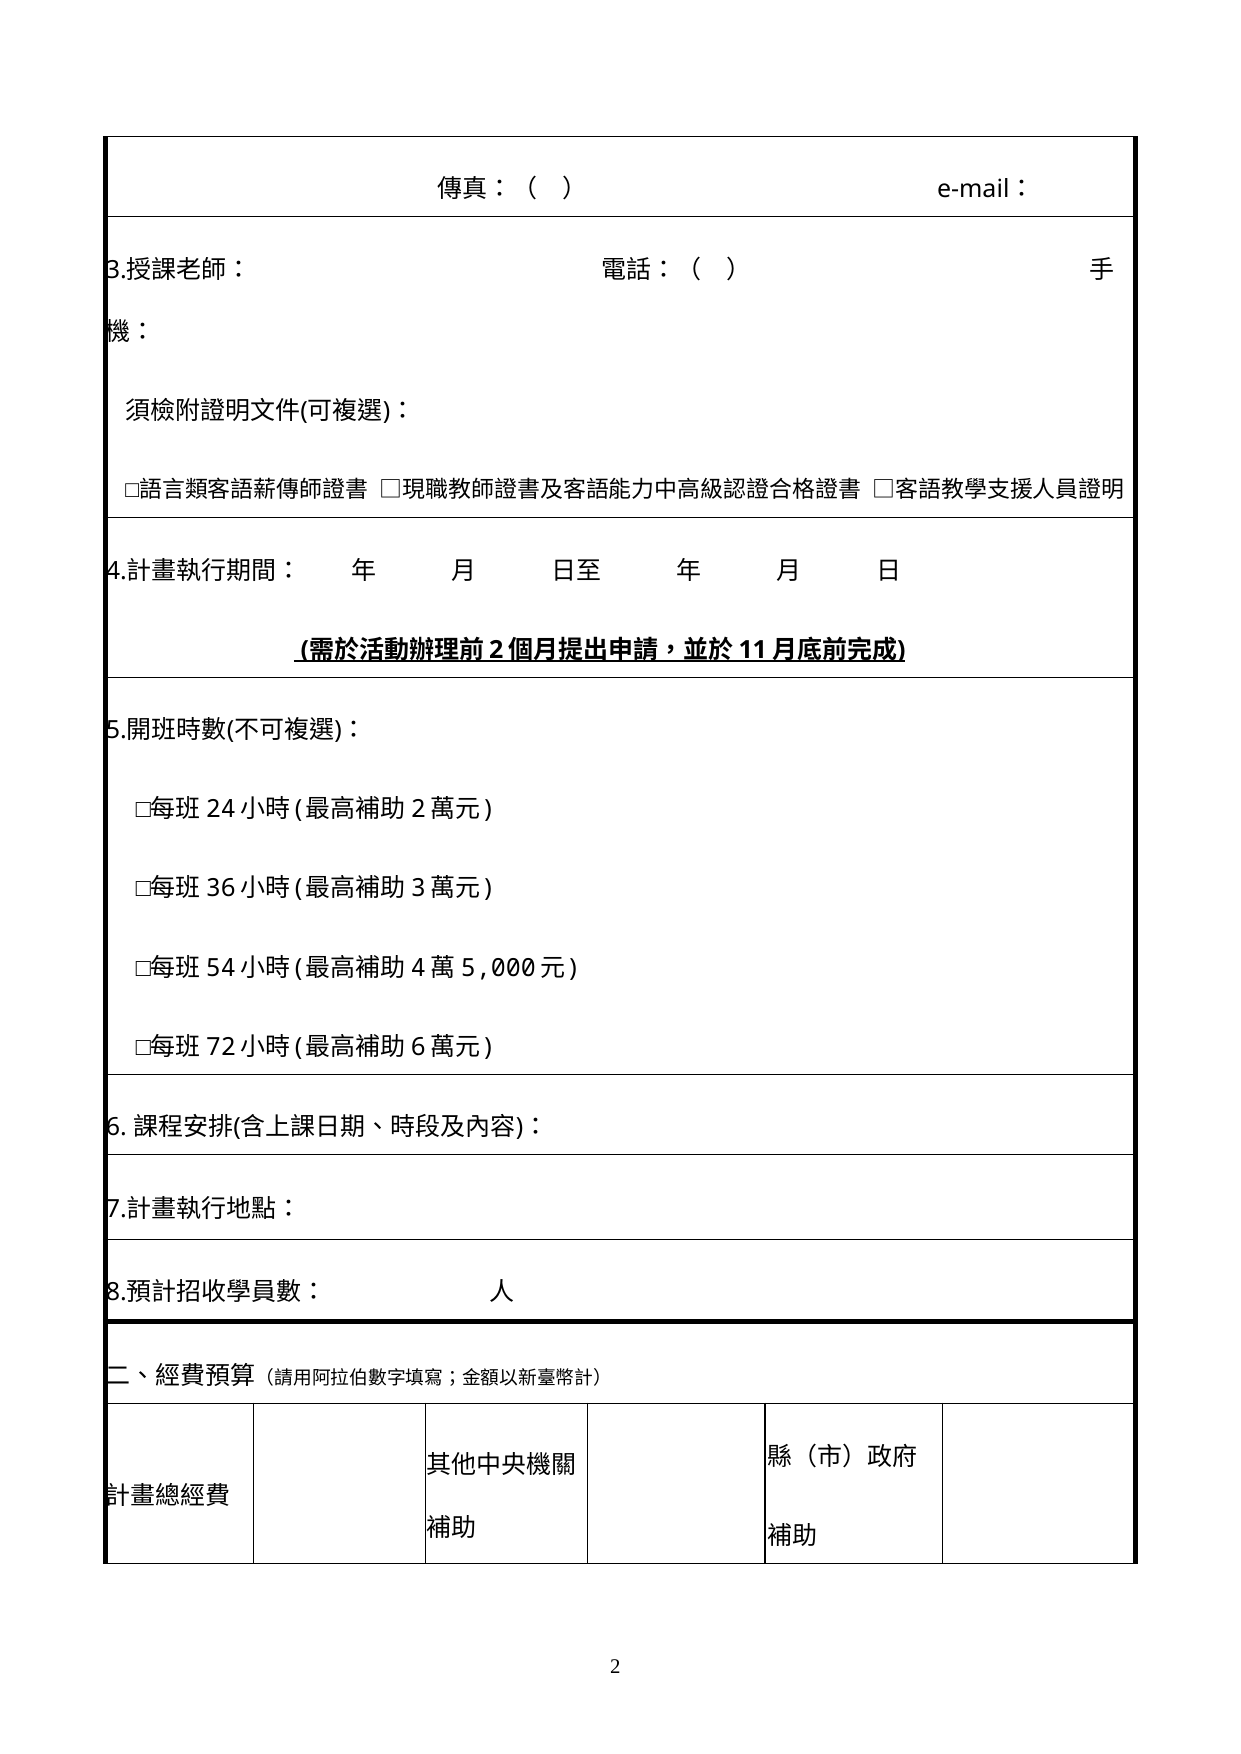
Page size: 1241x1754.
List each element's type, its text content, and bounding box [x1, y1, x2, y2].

table_cell 6. 課程安排(含上課日期、時段及內容)： [108, 1075, 1133, 1154]
table_cell 計畫總經費 [108, 1404, 253, 1563]
table_cell 5.開班時數(不可複選)： □每班24小時(最高補助2萬元) □每班36小時(最高補助3萬元) □每班54小時(最高補助4萬5,000元) □每班72小時(最高補助6萬元) [108, 678, 1133, 1073]
table_cell 縣（市）政府 補助 [766, 1404, 942, 1563]
table_cell 二、經費預算（請用阿拉伯數字填寫；金額以新臺幣計） [108, 1324, 1133, 1403]
table_cell [254, 1404, 425, 1563]
table_cell [943, 1404, 1133, 1563]
table_cell 7.計畫執行地點： [108, 1155, 1133, 1239]
table_cell 3.授課老師： 電話：（ ） 手機： 須檢附證明文件(可複選)： □語言類客語薪傳師證書 □現職教師證書及客語能力中高級認證合格證書 □客語教學支援人員證明 [108, 217, 1133, 517]
table_cell 其他中央機關補助 [426, 1404, 587, 1563]
table_cell 傳真：（ ） e-mail： [108, 137, 1133, 216]
table_cell [588, 1404, 764, 1563]
table_cell 4.計畫執行期間： 年 月 日至 年 月 日 (需於活動辦理前2個月提出申請，並於11月底前完成) [108, 518, 1133, 677]
table_cell 8.預計招收學員數： 人 [108, 1240, 1133, 1319]
